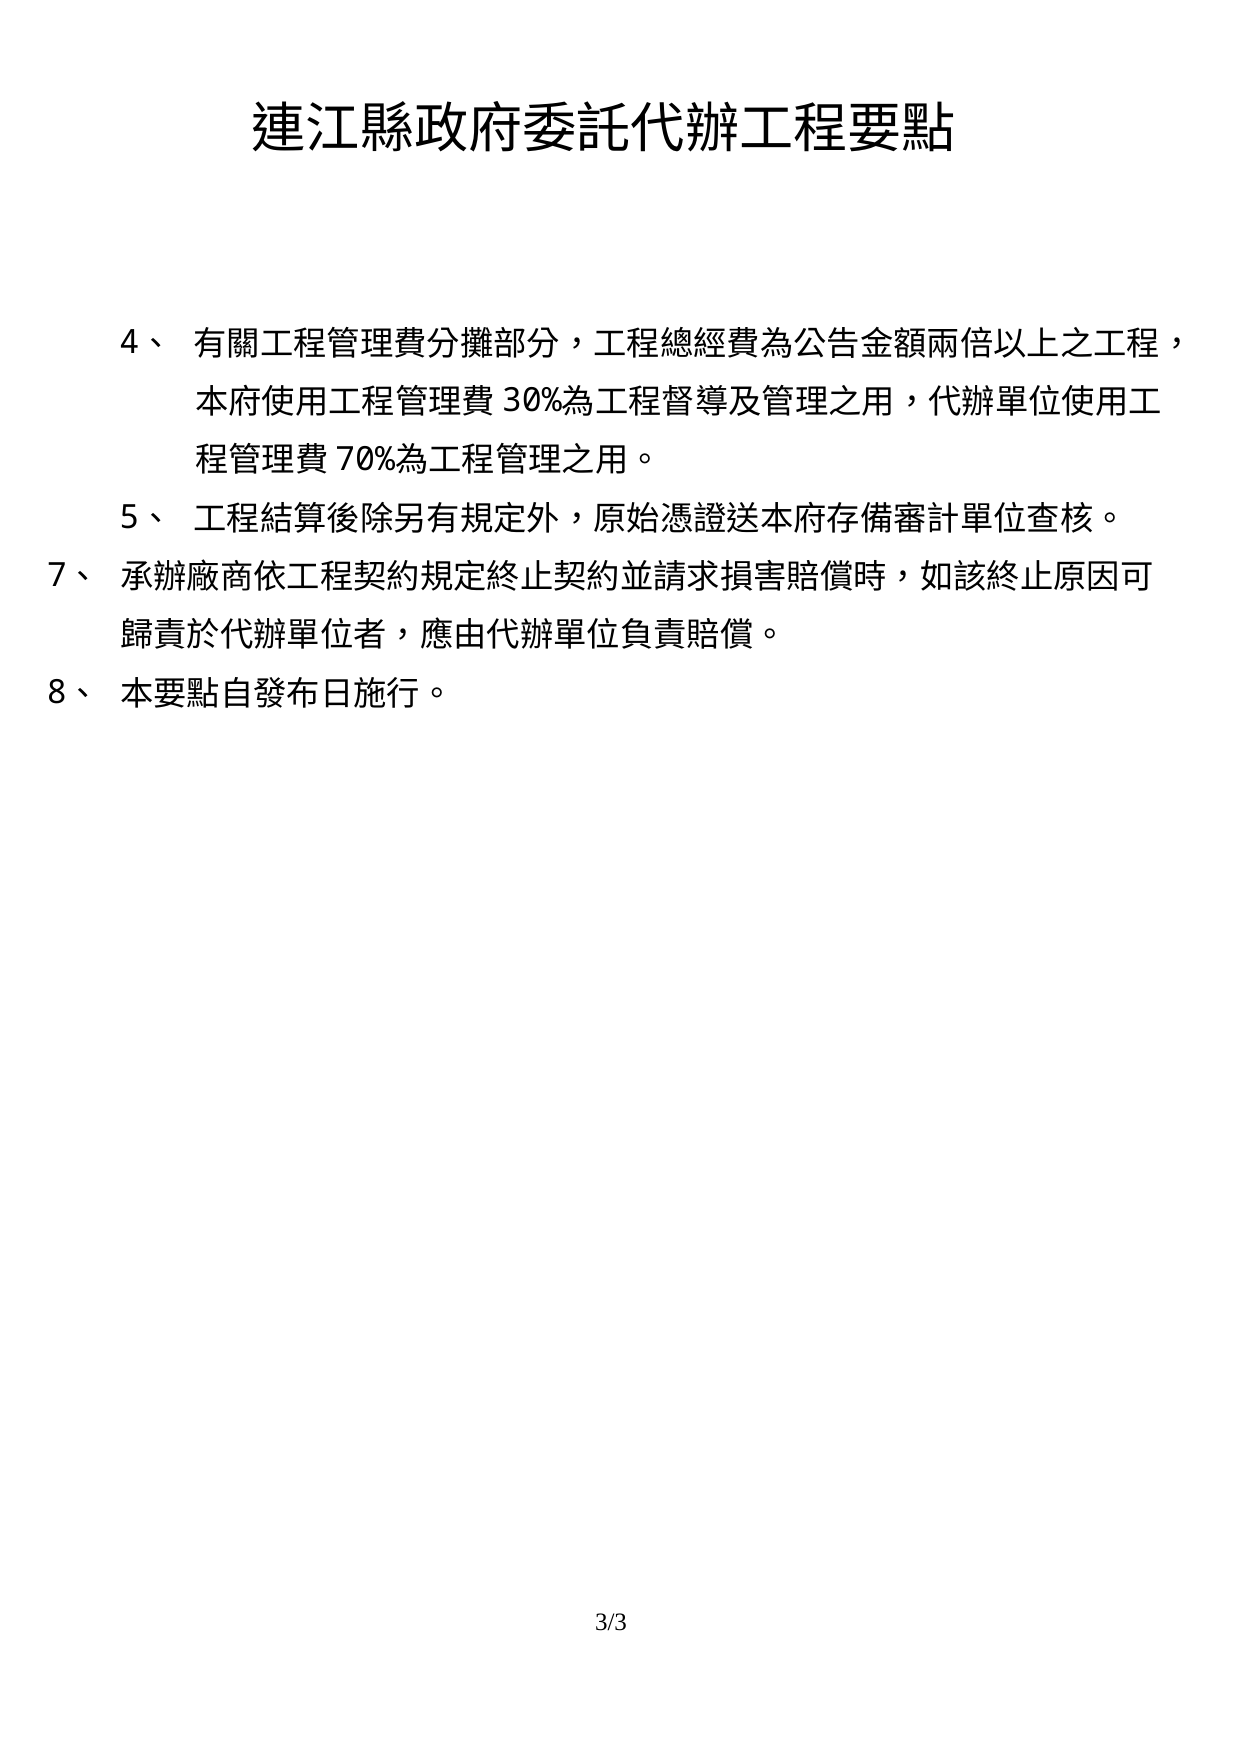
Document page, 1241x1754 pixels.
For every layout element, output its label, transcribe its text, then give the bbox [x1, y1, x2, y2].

list 本要點自發布日施行。 [59, 651, 1167, 709]
list 工程結算後除另有規定外，原始憑證送本府存備審計單位查核。 [119, 476, 1167, 534]
list 承辦廠商依工程契約規定終止契約並請求損害賠償時，如該終止原因可歸責於代辦單位者，應由代辦單位負責賠償。 [59, 534, 1167, 651]
list 有關工程管理費分攤部分，工程總經費為公告金額兩倍以上之工程，本府使用工程管理費30%為工程督導及管理之用，代辦單位使用工程管理費70%為工程管理之用。 [119, 301, 1167, 476]
